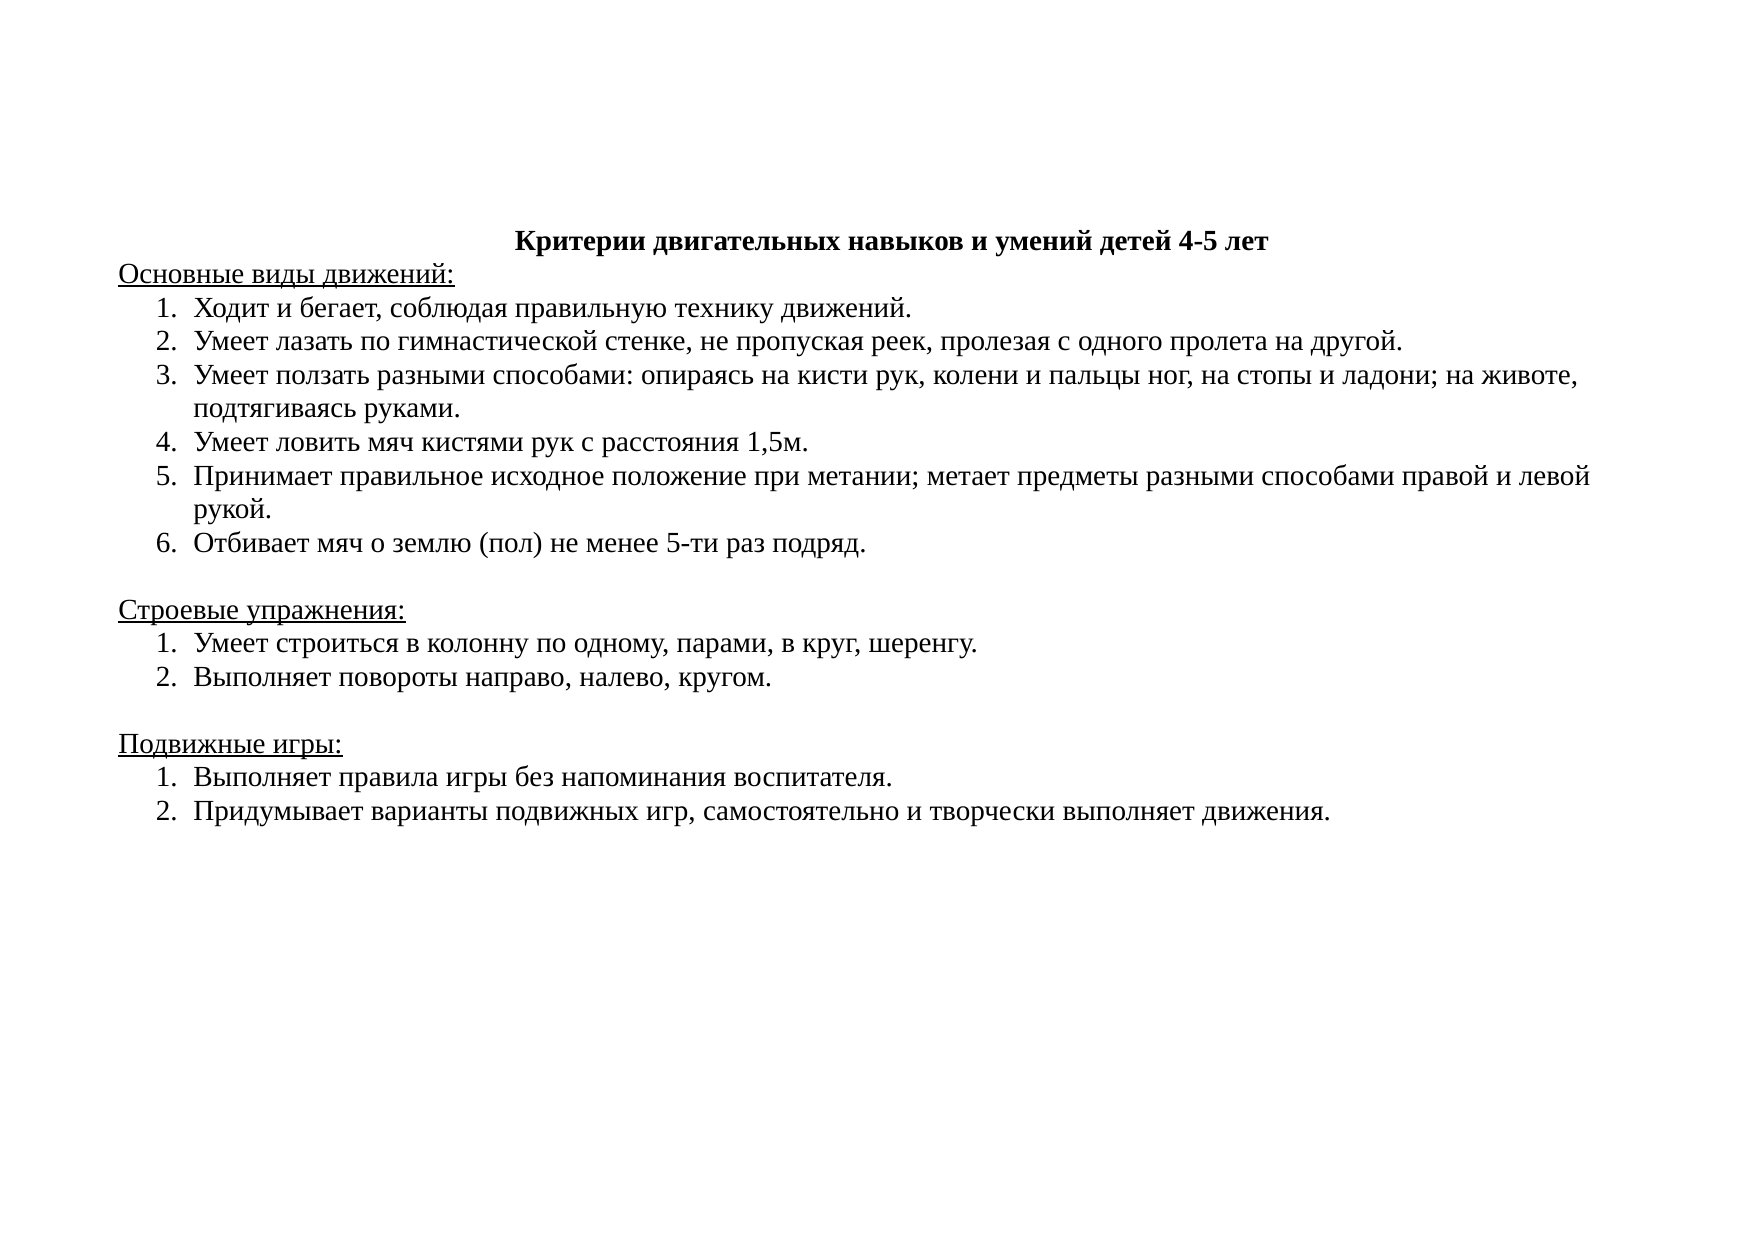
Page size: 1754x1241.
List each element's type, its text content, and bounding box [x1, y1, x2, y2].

list Выполняет повороты направо, налево, кругом. [156, 659, 1665, 692]
text Подвижные игры: [118, 726, 1665, 759]
list Принимает правильное исходное положение при метании; метает предметы разными способами правой и левой рукой. [156, 458, 1665, 525]
text Основные виды движений: [118, 256, 1665, 290]
list Придумывает варианты подвижных игр, самостоятельно и творчески выполняет движения. [156, 793, 1665, 827]
list Отбивает мяч о землю (пол) не менее 5-ти раз подряд. [156, 525, 1665, 558]
list Выполняет правила игры без напоминания воспитателя. [156, 759, 1665, 793]
list Умеет строиться в колонну по одному, парами, в круг, шеренгу. [156, 625, 1665, 659]
text Критерии двигательных навыков и умений детей 4-5 лет [118, 223, 1665, 256]
list Умеет лазать по гимнастической стенке, не пропуская реек, пролезая с одного пролета на другой. [156, 323, 1665, 357]
list Ходит и бегает, соблюдая правильную технику движений. [156, 290, 1665, 323]
list Умеет ловить мяч кистями рук с расстояния 1,5м. [156, 424, 1665, 458]
list Умеет ползать разными способами: опираясь на кисти рук, колени и пальцы ног, на стопы и ладони; на животе, подтягиваясь руками. [156, 357, 1665, 424]
text Строевые упражнения: [118, 592, 1665, 625]
